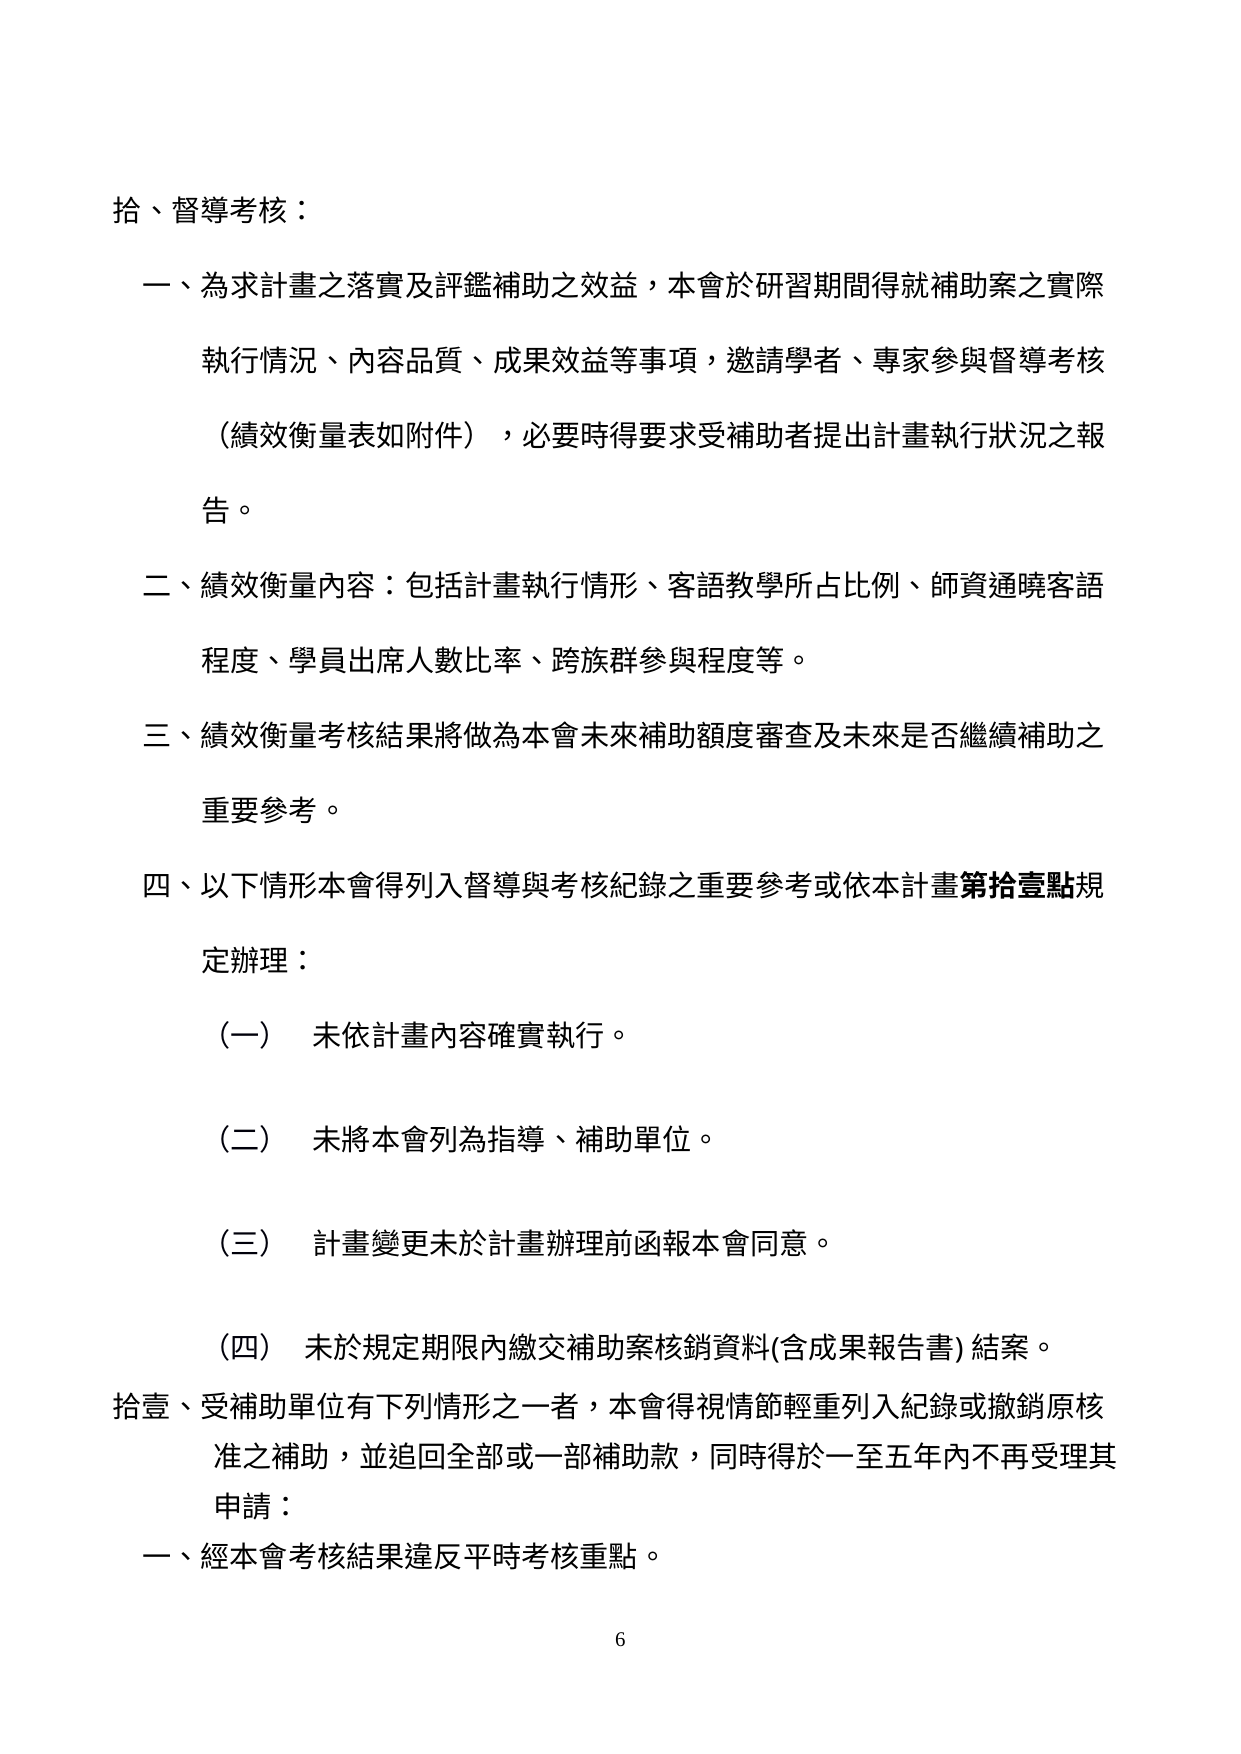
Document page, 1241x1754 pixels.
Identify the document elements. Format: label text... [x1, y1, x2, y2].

list 未依計畫內容確實執行。 [171, 989, 1128, 1064]
text 四、以下情形本會得列入督導與考核紀錄之重要參考或依本計畫第拾壹點規定辦理： [142, 839, 1128, 989]
list 計畫變更未於計畫辦理前函報本會同意。 [171, 1198, 1128, 1273]
text 一、為求計畫之落實及評鑑補助之效益，本會於研習期間得就補助案之實際執行情況、內容品質、成果效益等事項，邀請學者、專家參與督導考核（績效衡量表如附件），必要時得要求受補助者提出計畫執行狀況之報告。 [142, 239, 1128, 539]
list 未於規定期限內繳交補助案核銷資料(含成果報告書) 結案。 [201, 1302, 1128, 1377]
text 拾、督導考核： [113, 164, 1128, 239]
text 一、經本會考核結果違反平時考核重點。 [142, 1527, 1128, 1577]
list 未將本會列為指導、補助單位。 [171, 1094, 1128, 1169]
text 三、績效衡量考核結果將做為本會未來補助額度審查及未來是否繼續補助之重要參考。 [142, 689, 1128, 839]
text 二、績效衡量內容：包括計畫執行情形、客語教學所占比例、師資通曉客語程度、學員出席人數比率、跨族群參與程度等。 [142, 539, 1128, 689]
text 拾壹、受補助單位有下列情形之一者，本會得視情節輕重列入紀錄或撤銷原核准之補助，並追回全部或一部補助款，同時得於一至五年內不再受理其申請： [112, 1377, 1128, 1527]
